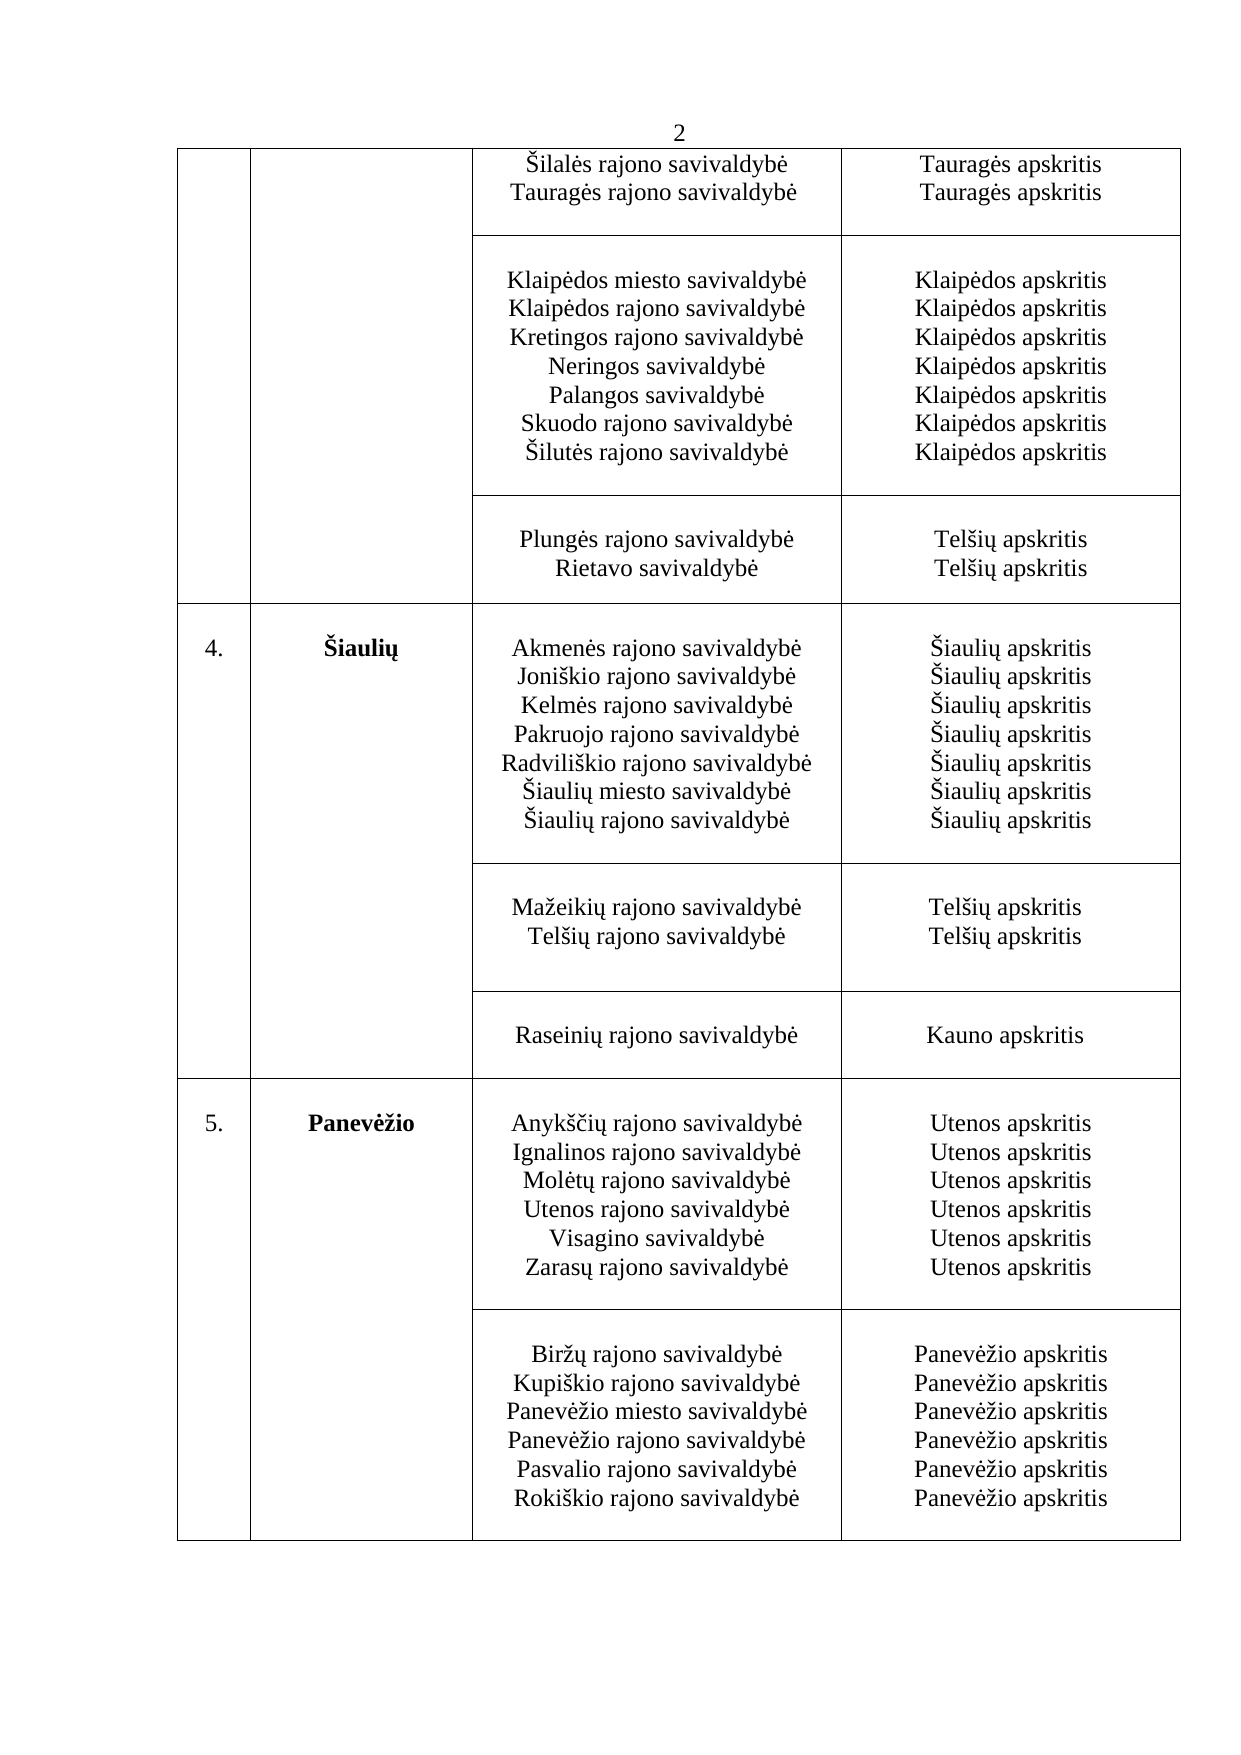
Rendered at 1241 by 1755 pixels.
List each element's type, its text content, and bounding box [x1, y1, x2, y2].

table_cell Klaipėdos miesto savivaldybė Klaipėdos rajono savivaldybė Kretingos rajono savivaldybė Neringos savivaldybė Palangos savivaldybė Skuodo rajono savivaldybė Šilutės rajono savivaldybė [473, 236, 841, 495]
table_cell 4. [178, 604, 250, 1078]
table_cell Anykščių rajono savivaldybė Ignalinos rajono savivaldybė Molėtų rajono savivaldybė Utenos rajono savivaldybė Visagino savivaldybė Zarasų rajono savivaldybė [473, 1079, 841, 1309]
table_cell Šiaulių apskritis Šiaulių apskritis Šiaulių apskritis Šiaulių apskritis Šiaulių apskritis Šiaulių apskritis Šiaulių apskritis [842, 604, 1180, 863]
table_cell Akmenės rajono savivaldybė Joniškio rajono savivaldybė Kelmės rajono savivaldybė Pakruojo rajono savivaldybė Radviliškio rajono savivaldybė Šiaulių miesto savivaldybė Šiaulių rajono savivaldybė [473, 604, 841, 863]
table_cell Panevėžio apskritis Panevėžio apskritis Panevėžio apskritis Panevėžio apskritis Panevėžio apskritis Panevėžio apskritis [842, 1310, 1180, 1540]
table_cell Kauno apskritis [842, 992, 1180, 1078]
table_cell Biržų rajono savivaldybė Kupiškio rajono savivaldybė Panevėžio miesto savivaldybė Panevėžio rajono savivaldybė Pasvalio rajono savivaldybė Rokiškio rajono savivaldybė [473, 1310, 841, 1540]
table_cell Raseinių rajono savivaldybė [473, 992, 841, 1078]
table_cell [251, 149, 472, 603]
table_cell Šiaulių [251, 604, 472, 1078]
table_cell Utenos apskritis Utenos apskritis Utenos apskritis Utenos apskritis Utenos apskritis Utenos apskritis [842, 1079, 1180, 1309]
table_cell Telšių apskritis Telšių apskritis [842, 864, 1180, 991]
table_cell 5. [178, 1079, 250, 1540]
table_cell Šilalės rajono savivaldybė Tauragės rajono savivaldybė [473, 149, 841, 235]
table_cell [178, 149, 250, 603]
table_cell Telšių apskritis Telšių apskritis [842, 496, 1180, 603]
table_cell Panevėžio [251, 1079, 472, 1540]
table_cell Klaipėdos apskritis Klaipėdos apskritis Klaipėdos apskritis Klaipėdos apskritis Klaipėdos apskritis Klaipėdos apskritis Klaipėdos apskritis [842, 236, 1180, 495]
table_cell Tauragės apskritis Tauragės apskritis [842, 149, 1180, 235]
table_cell Mažeikių rajono savivaldybė Telšių rajono savivaldybė [473, 864, 841, 991]
table_cell Plungės rajono savivaldybė Rietavo savivaldybė [473, 496, 841, 603]
